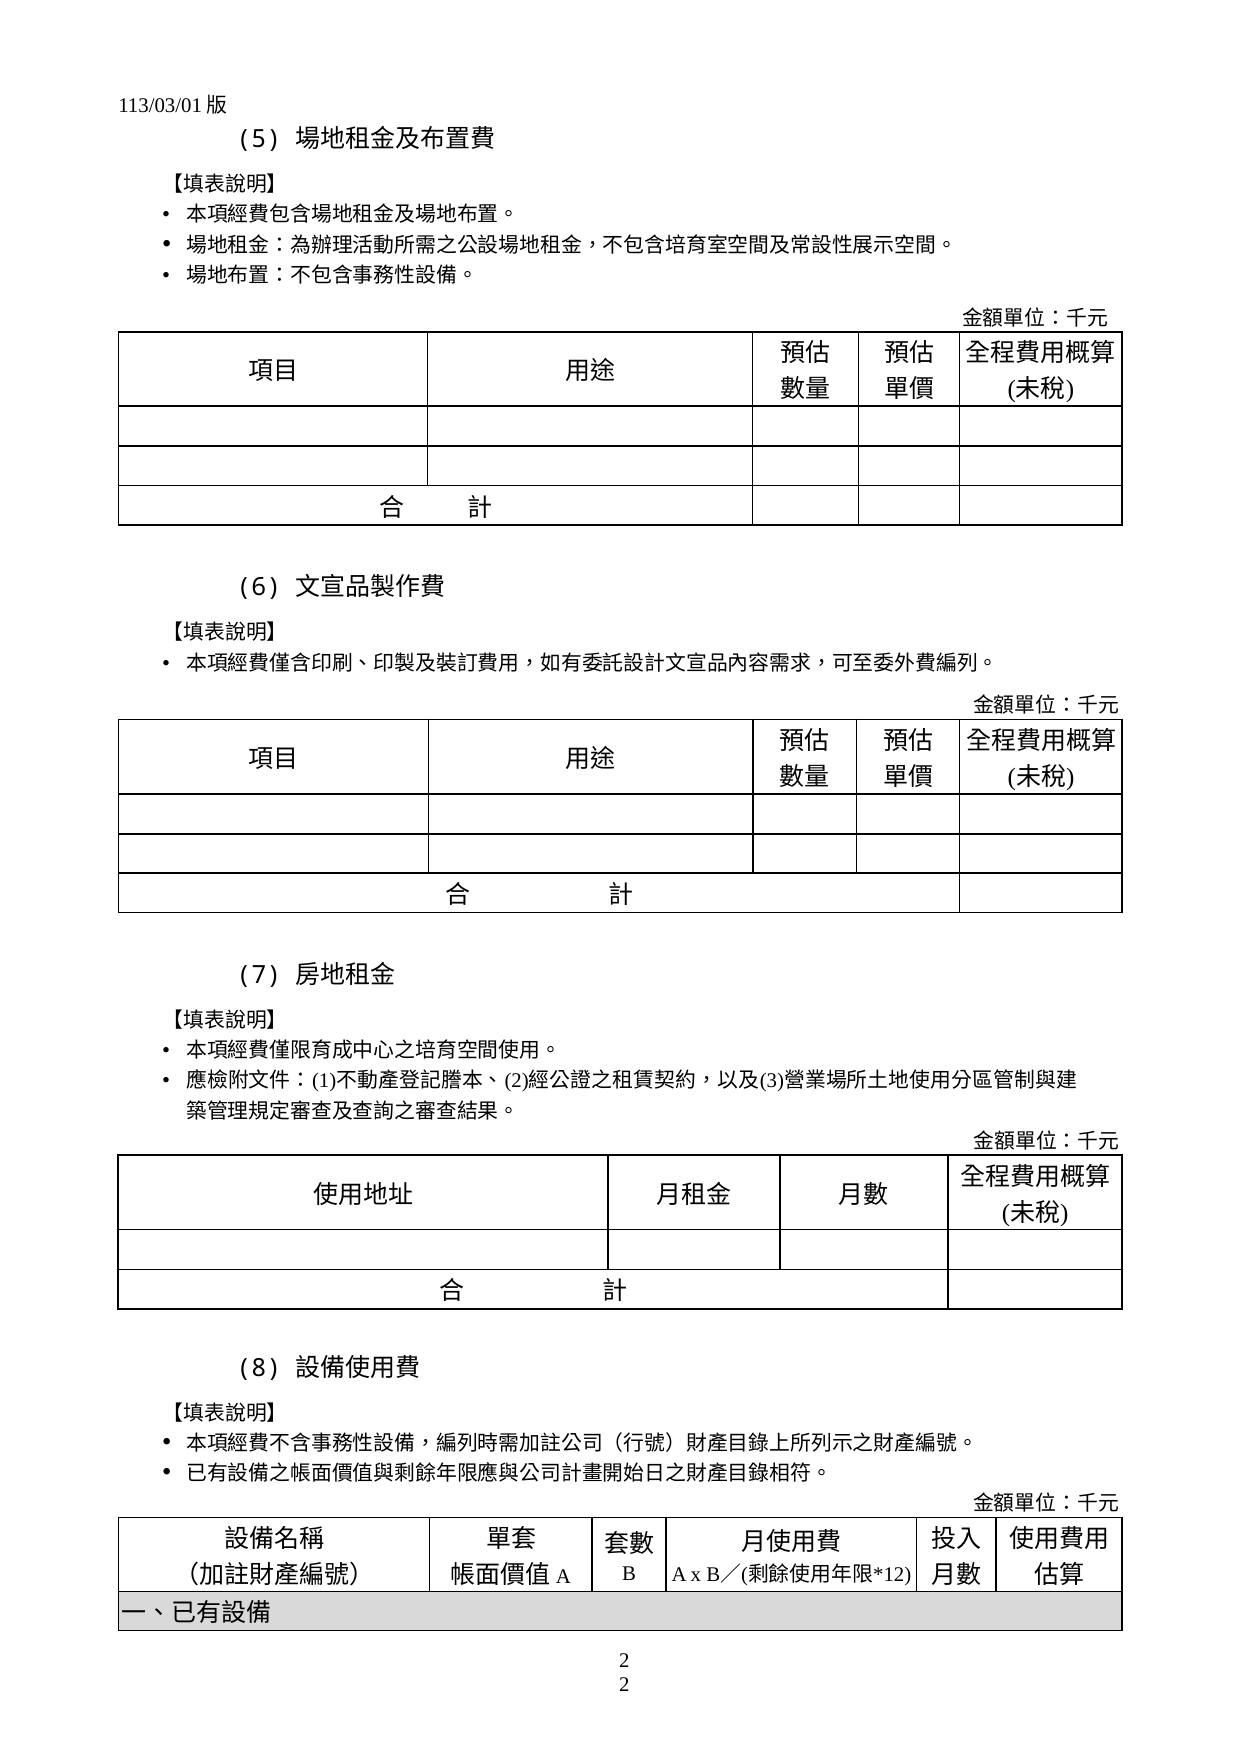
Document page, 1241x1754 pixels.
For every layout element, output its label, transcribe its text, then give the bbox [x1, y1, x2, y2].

table_cell 合 計 [119, 1270, 947, 1308]
table_cell 用途 [429, 720, 752, 793]
table_cell [960, 407, 1121, 445]
table_header [119, 689, 505, 719]
text 【填表說明】 [162, 616, 1078, 646]
list 場地租金及布置費 [236, 119, 1122, 155]
table_cell 項目 [119, 720, 428, 793]
table_cell [949, 1230, 1121, 1268]
table_cell 單套 帳面價值A [430, 1518, 591, 1591]
table_cell [781, 1230, 947, 1268]
table_header 金額單位：千元 [119, 1486, 1122, 1517]
table_cell 合 計 [119, 874, 959, 912]
table_cell 月使用費 A x B／(剩餘使用年限*12) [667, 1518, 916, 1591]
table_header 用途 [428, 333, 752, 405]
table_cell 設備名稱 （加註財產編號） [119, 1518, 429, 1591]
table_cell [859, 486, 959, 524]
table_cell 月租金 [609, 1156, 779, 1228]
table_header 金額單位：千元 [505, 689, 1122, 719]
table_header 預估 單價 [859, 333, 959, 405]
table_cell [753, 447, 858, 484]
table_cell 預估 單價 [857, 720, 959, 793]
table_cell [754, 835, 856, 872]
text 【填表說明】 [162, 1003, 1078, 1033]
table_cell [949, 1270, 1121, 1308]
list 本項經費包含場地租金及場地布置。 [162, 198, 1078, 228]
table_cell [429, 835, 752, 872]
text 【填表說明】 [162, 167, 1078, 198]
table_cell 全程費用概算 (未稅) [949, 1156, 1121, 1228]
table_header 全程費用概算 (未稅) [960, 333, 1121, 405]
table_header 預估 數量 [753, 333, 858, 405]
table_cell [119, 407, 427, 445]
list 已有設備之帳面價值與剩餘年限應與公司計畫開始日之財產目錄相符。 [162, 1456, 1078, 1486]
list 房地租金 [236, 954, 1122, 991]
list 場地布置：不包含事務性設備。 [162, 258, 1078, 288]
table_cell 月數 [781, 1156, 947, 1228]
table_cell [859, 407, 959, 445]
table_cell [754, 795, 856, 833]
text 【填表說明】 [162, 1396, 1078, 1426]
table_cell 使用費用 估算 [997, 1518, 1121, 1591]
table_cell [753, 486, 858, 524]
table_header 金額單位：千元 [508, 1124, 1122, 1154]
table_header [118, 1124, 508, 1154]
table_cell [753, 407, 858, 445]
table_cell [429, 795, 752, 833]
table_cell 預估 數量 [754, 720, 856, 793]
table_header 項目 [119, 333, 427, 405]
list 本項經費僅限育成中心之培育空間使用。 [162, 1033, 1078, 1064]
list 本項經費不含事務性設備，編列時需加註公司（行號）財產目錄上所列示之財產編號。 [162, 1426, 1078, 1456]
table_cell [119, 447, 427, 484]
list 場地租金：為辦理活動所需之公設場地租金，不包含培育室空間及常設性展示空間。 [162, 228, 1078, 258]
table_cell [960, 795, 1121, 833]
table_cell [119, 1230, 607, 1268]
table_cell [857, 795, 959, 833]
table_cell 使用地址 [119, 1156, 607, 1228]
table_cell 套數 B [593, 1518, 665, 1591]
table_cell [609, 1230, 779, 1268]
table_cell [857, 835, 959, 872]
text 金額單位：千元 [118, 301, 1108, 331]
table_cell [960, 486, 1121, 524]
table_cell [859, 447, 959, 484]
list 文宣品製作費 [236, 567, 1122, 603]
table_cell 一、已有設備 [119, 1592, 1121, 1630]
list 應檢附文件：(1)不動產登記謄本、(2)經公證之租賃契約，以及(3)營業場所土地使用分區管制與建築管理規定審查及查詢之審查結果。 [162, 1064, 1078, 1124]
table_cell [960, 835, 1121, 872]
table_cell 全程費用概算 (未稅) [960, 720, 1121, 793]
table_cell [119, 795, 428, 833]
table_cell 合 計 [119, 486, 752, 524]
table_cell [960, 447, 1121, 484]
table_cell [119, 835, 428, 872]
table_cell 投入月數 [917, 1518, 995, 1591]
table_cell [428, 407, 752, 445]
table_cell [960, 874, 1121, 912]
list 設備使用費 [236, 1347, 1122, 1383]
list 本項經費僅含印刷、印製及裝訂費用，如有委託設計文宣品內容需求，可至委外費編列。 [162, 646, 1078, 676]
table_cell [428, 447, 752, 484]
